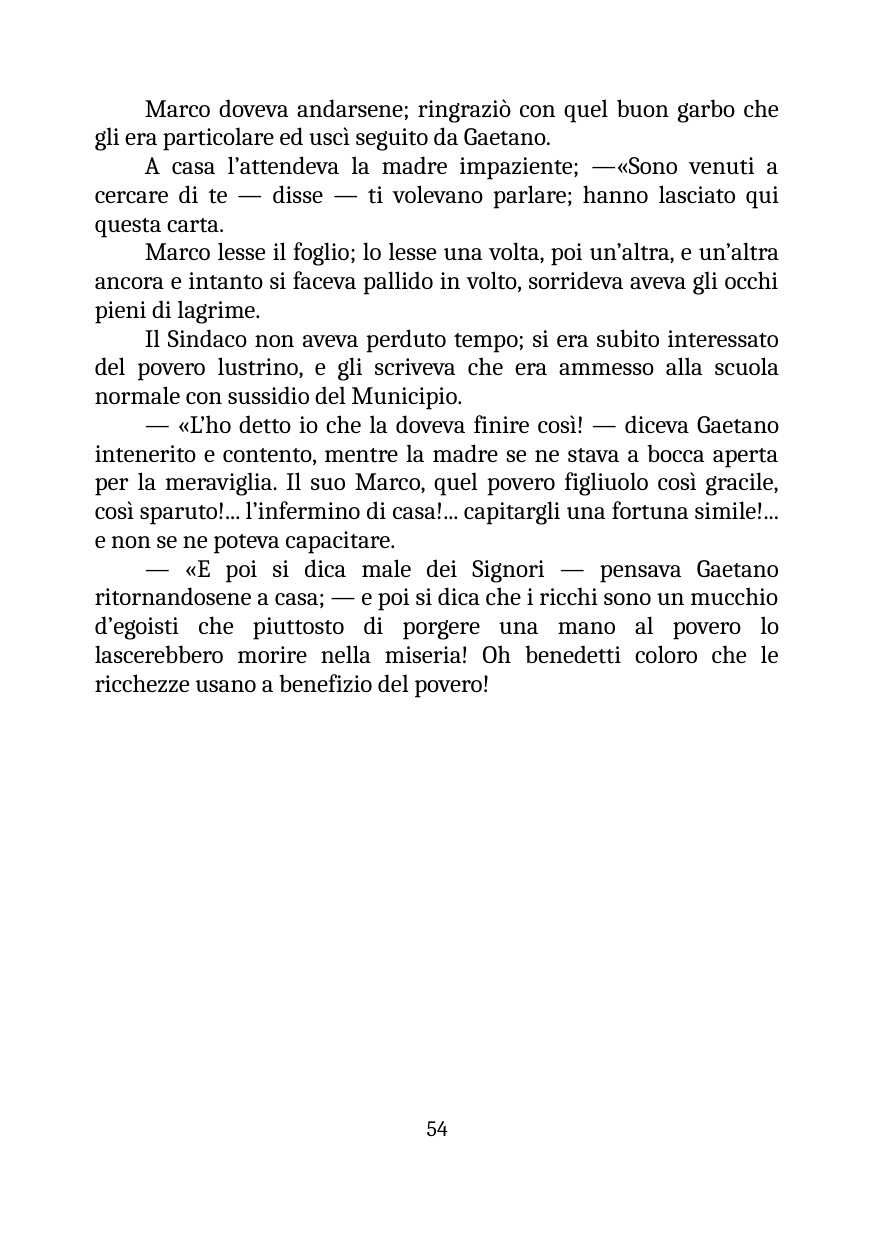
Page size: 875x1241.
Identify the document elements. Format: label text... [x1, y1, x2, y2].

text — «L’ho detto io che la doveva finire così! — diceva Gaetano intenerito e contento, mentre la madre se ne stava a bocca aperta per la meraviglia. Il suo Marco, quel povero figliuolo così gracile, così sparuto!... l’infermino di casa!... capitargli una fortuna simile!... e non se ne poteva capacitare. [94, 411, 779, 554]
text — «E poi si dica male dei Signori — pensava Gaetano ritornandosene a casa; — e poi si dica che i ricchi sono un mucchio d’egoisti che piuttosto di porgere una mano al povero lo lascerebbero morire nella miseria! Oh benedetti coloro che le ricchezze usano a benefizio del povero! [94, 554, 779, 698]
text Marco lesse il foglio; lo lesse una volta, poi un’altra, e un’altra ancora e intanto si faceva pallido in volto, sorrideva aveva gli occhi pieni di lagrime. [94, 238, 779, 324]
text A casa l’attendeva la madre impaziente; —«Sono venuti a cercare di te — disse — ti volevano parlare; hanno lasciato qui questa carta. [94, 152, 779, 238]
text Il Sindaco non aveva perduto tempo; si era subito interessato del povero lustrino, e gli scriveva che era ammesso alla scuola normale con sussidio del Municipio. [94, 324, 779, 411]
text Marco doveva andarsene; ringraziò con quel buon garbo che gli era particolare ed uscì seguito da Gaetano. [94, 94, 779, 152]
